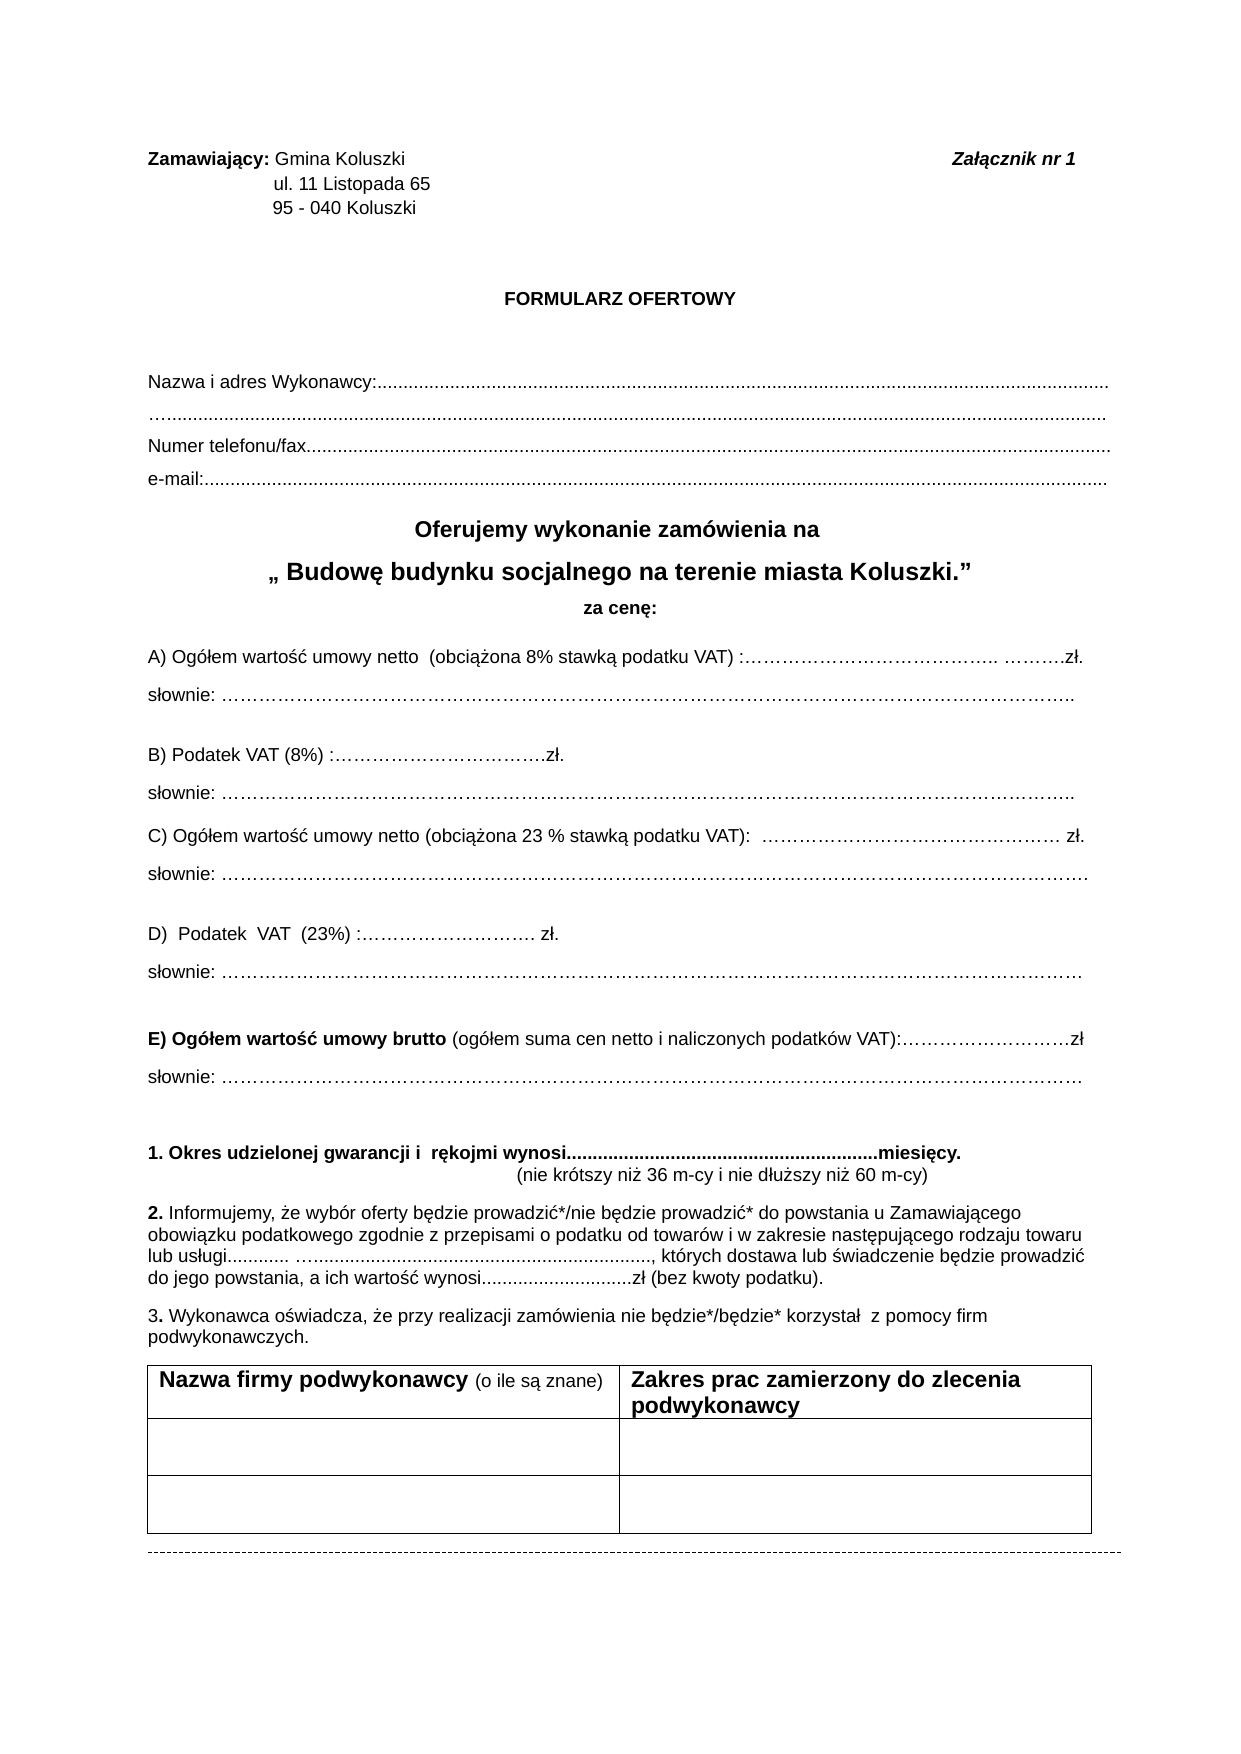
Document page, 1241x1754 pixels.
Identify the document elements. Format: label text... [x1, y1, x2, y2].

text 2. Informujemy, że wybór oferty będzie prowadzić*/nie będzie prowadzić* do powstania u Zamawiającego obowiązku podatkowego zgodnie z przepisami o podatku od towarów i w zakresie następującego rodzaju towaru lub usługi............ …................................................................., których dostawa lub świadczenie będzie prowadzić do jego powstania, a ich wartość wynosi.............................zł (bez kwoty podatku). [148, 1202, 1093, 1288]
text Oferujemy wykonanie zamówienia na „ Budowę budynku socjalnego na terenie miasta Koluszki.” za cenę: [148, 516, 1093, 618]
text E) Ogółem wartość umowy brutto (ogółem suma cen netto i naliczonych podatków VAT):………………………zł [148, 1027, 1093, 1049]
text słownie: ………………………………………………………………………………………………………………………… [148, 1066, 1093, 1087]
text FORMULARZ OFERTOWY [148, 287, 1093, 309]
table_cell [620, 1419, 1091, 1475]
text 1. Okres udzielonej gwarancji i rękojmi wynosi............................................................miesięcy. (nie krótszy niż 36 m-cy i nie dłuższy niż 60 m-cy) [148, 1142, 1093, 1185]
text A) Ogółem wartość umowy netto (obciążona 8% stawką podatku VAT) :………………………………….. ……….zł. [148, 645, 1093, 667]
text Nazwa i adres Wykonawcy:............................................................................................................................................. …..................................................................................................................................................................................... Numer telefonu/fax........................................................................................................................................................... e-mail:.............................................................................................................................................................................. [148, 370, 1122, 489]
text 3. Wykonawca oświadcza, że przy realizacji zamówienia nie będzie*/będzie* korzystał z pomocy firm podwykonawczych. [148, 1305, 1122, 1348]
text B) Podatek VAT (8%) :…………………………….zł. [148, 743, 1093, 765]
table_cell [620, 1476, 1091, 1532]
text słownie: ………………………………………………………………………………………………………………………… [148, 961, 1093, 1011]
text D) Podatek VAT (23%) :………………………. zł. [148, 923, 1093, 944]
text słownie: ……………………………………………………………………………………………………………………….. [148, 684, 1093, 727]
text słownie: ……………………………………………………………………………………………………………………….. C) Ogółem wartość umowy netto (obciążona 23 % stawką podatku VAT): ………………………………………… zł. [148, 782, 1093, 846]
table_cell [148, 1419, 619, 1475]
table_cell [148, 1476, 619, 1532]
text słownie: …………………………………………………………………………………………………………………………. [148, 863, 1093, 906]
table_header Nazwa firmy podwykonawcy (o ile są znane) [148, 1366, 619, 1418]
text Zamawiający: Gmina Koluszki Załącznik nr 1 ul. 11 Listopada 65 95 - 040 Koluszki [148, 148, 1093, 219]
table_header Zakres prac zamierzony do zlecenia podwykonawcy [620, 1366, 1091, 1418]
